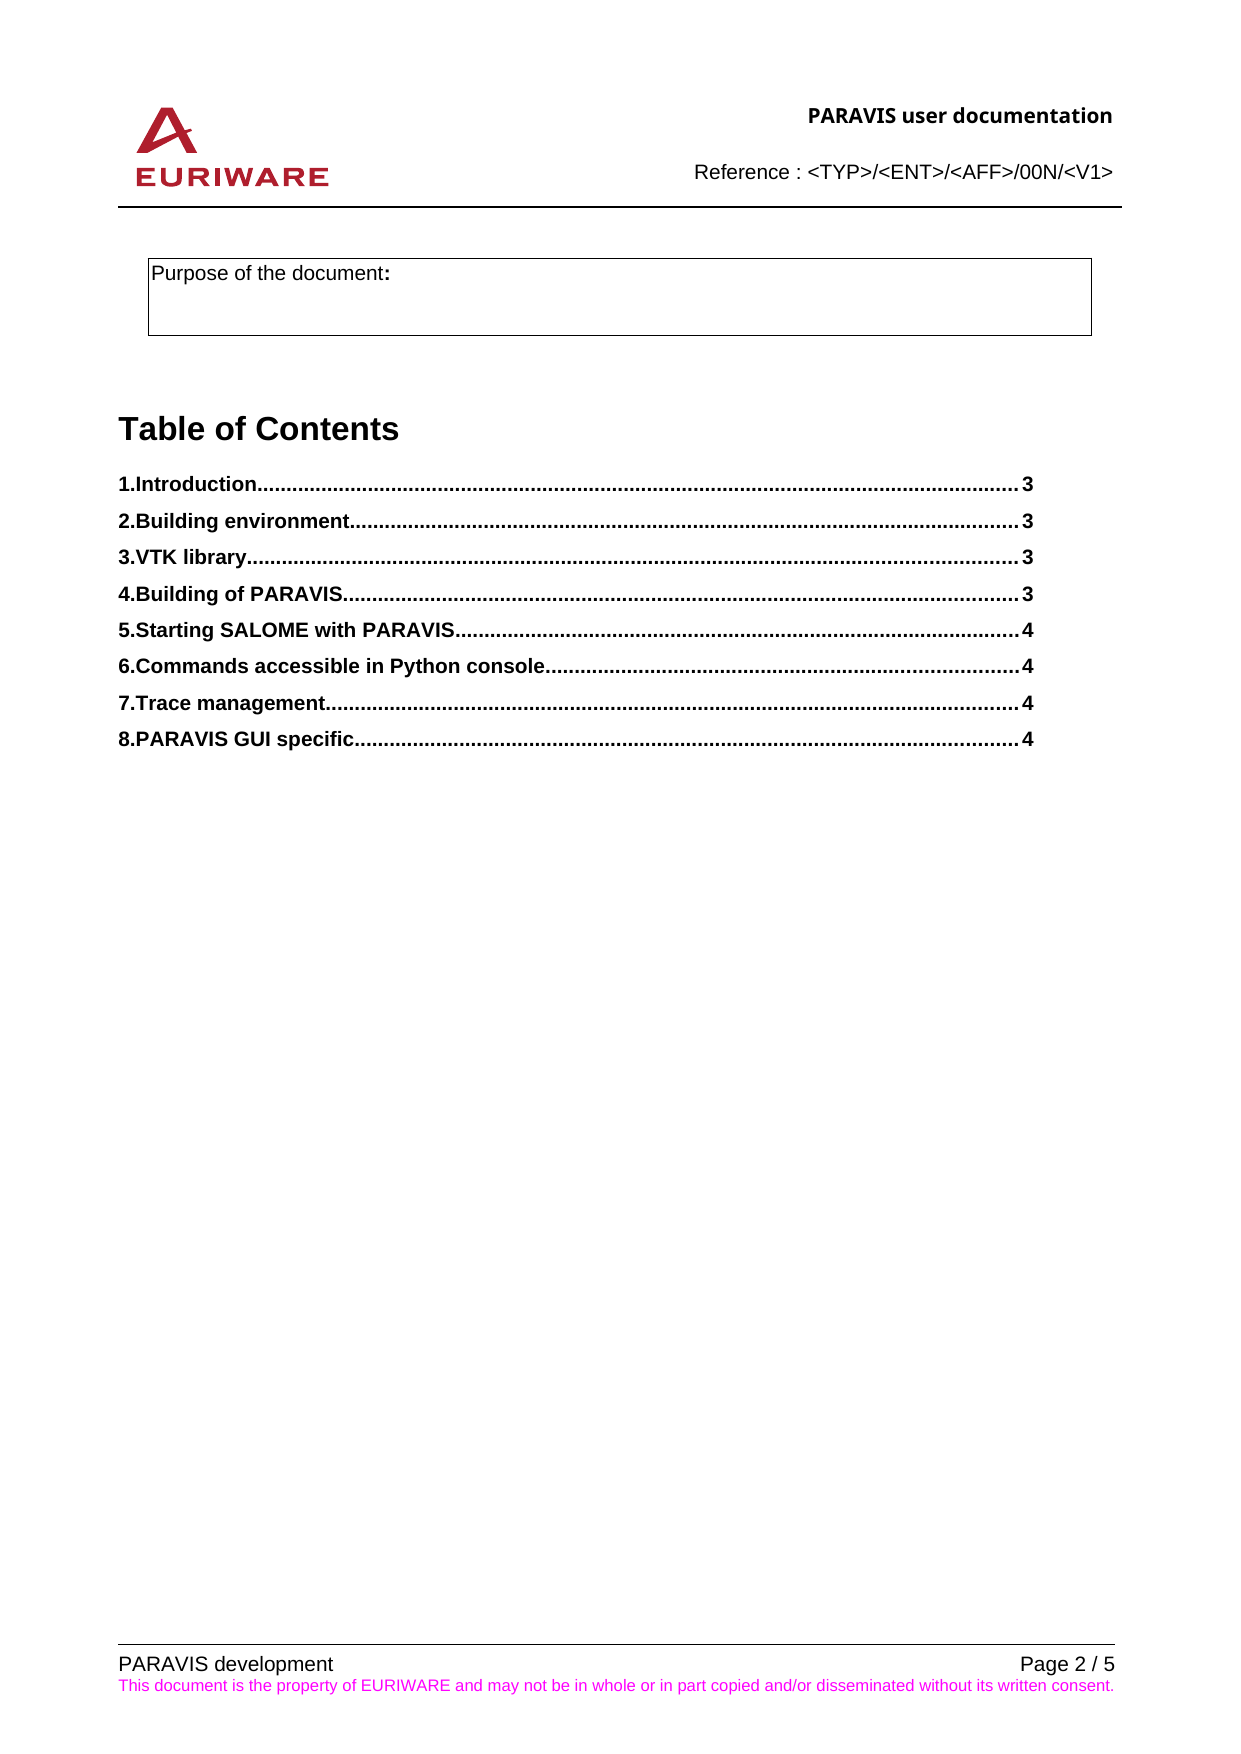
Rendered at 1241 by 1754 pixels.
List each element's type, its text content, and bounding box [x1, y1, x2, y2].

text 6.Commands accessible in Python console 4 [118, 654, 1033, 678]
subtitle Table of Contents [118, 409, 1122, 447]
text Purpose of the document: [149, 259, 1091, 285]
text 2.Building environment 3 [118, 508, 1033, 532]
text 5.Starting SALOME with PARAVIS 4 [118, 618, 1033, 642]
text 7.Trace management 4 [118, 691, 1033, 715]
text 1.Introduction 3 [118, 472, 1033, 496]
text 4.Building of PARAVIS 3 [118, 581, 1033, 605]
text 8.PARAVIS GUI specific 4 [118, 727, 1033, 751]
text 3.VTK library 3 [118, 545, 1033, 569]
